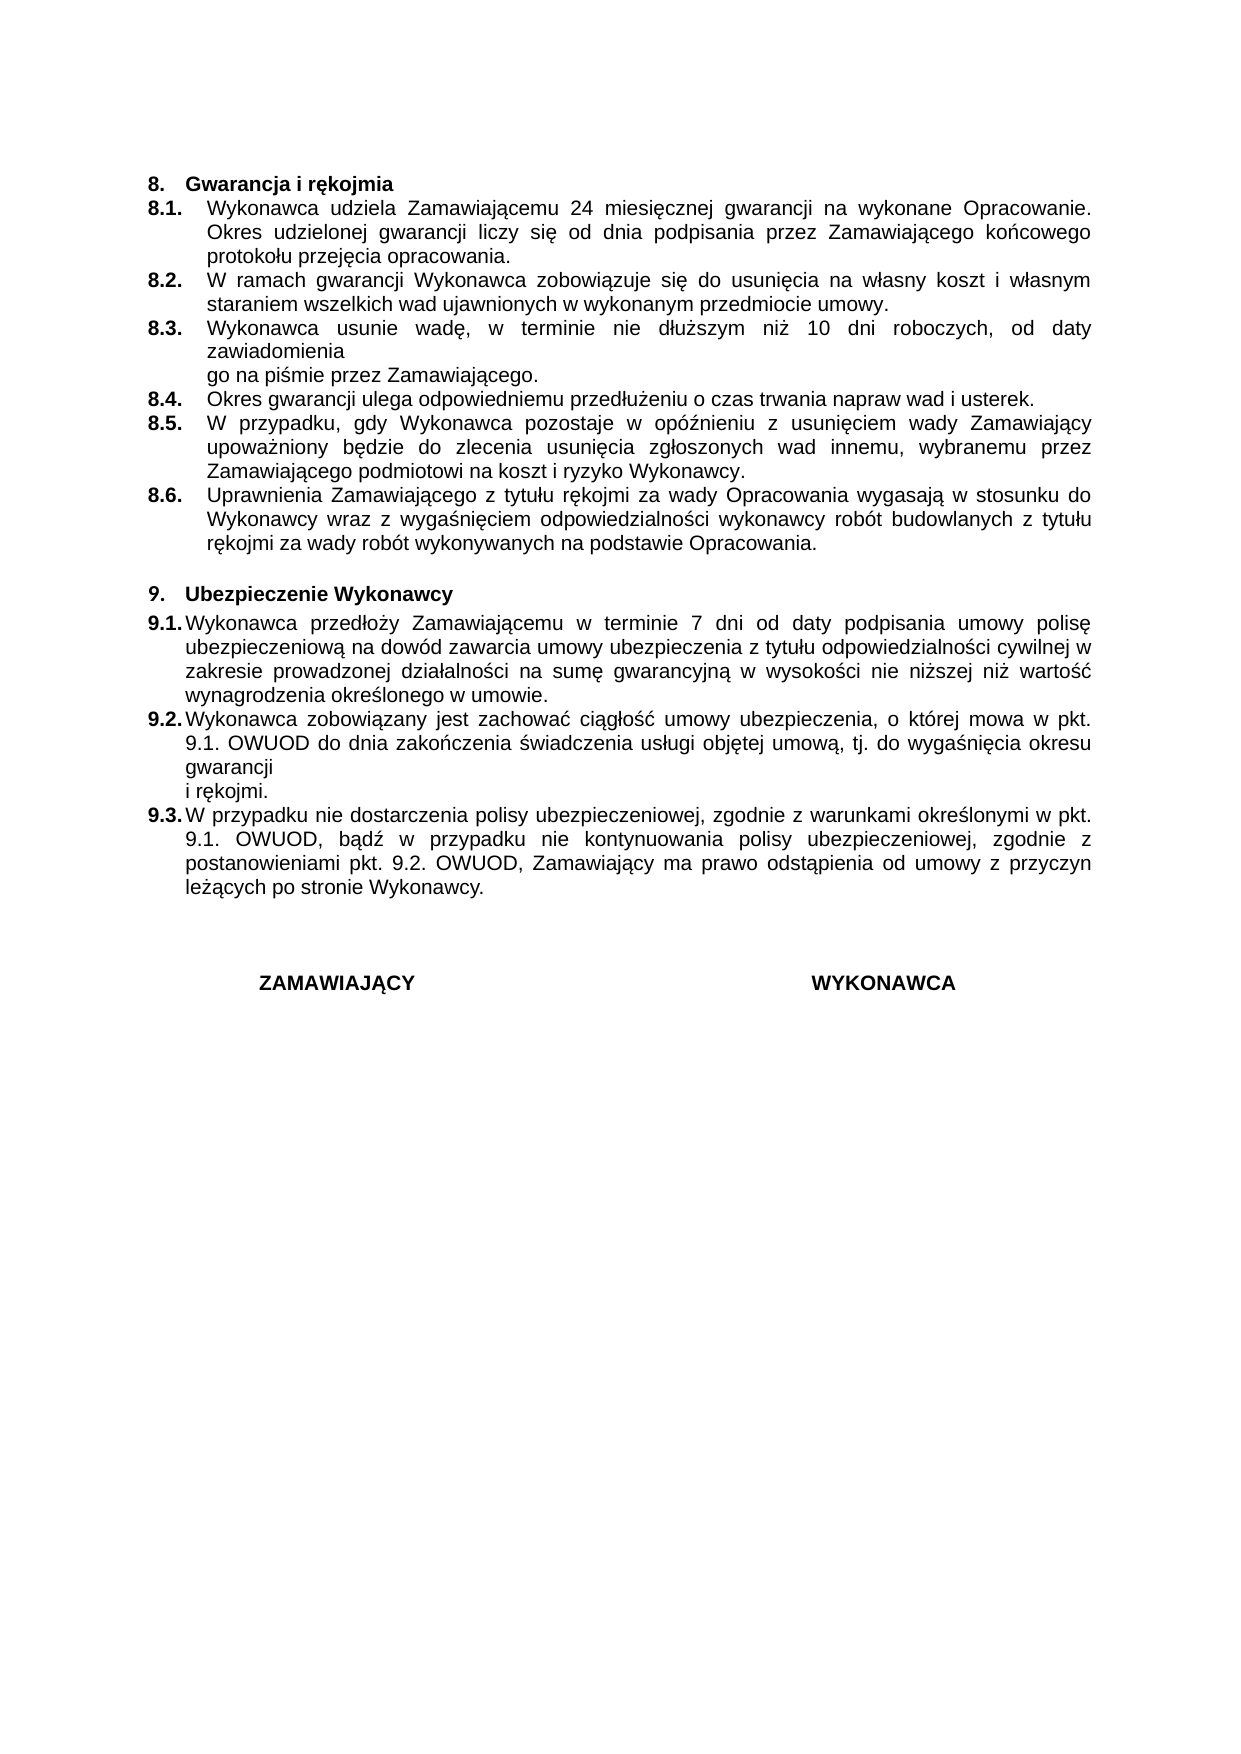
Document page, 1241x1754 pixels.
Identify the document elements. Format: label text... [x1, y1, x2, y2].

list Okres gwarancji ulega odpowiedniemu przedłużeniu o czas trwania napraw wad i usterek. [148, 387, 1093, 411]
list Wykonawca zobowiązany jest zachować ciągłość umowy ubezpieczenia, o której mowa w pkt. 9.1. OWUOD do dnia zakończenia świadczenia usługi objętej umową, tj. do wygaśnięcia okresu gwarancji i rękojmi. [148, 707, 1093, 803]
list W przypadku, gdy Wykonawca pozostaje w opóźnieniu z usunięciem wady Zamawiający upoważniony będzie do zlecenia usunięcia zgłoszonych wad innemu, wybranemu przez Zamawiającego podmiotowi na koszt i ryzyko Wykonawcy. [148, 411, 1093, 483]
list Wykonawca przedłoży Zamawiającemu w terminie 7 dni od daty podpisania umowy polisę ubezpieczeniową na dowód zawarcia umowy ubezpieczenia z tytułu odpowiedzialności cywilnej w zakresie prowadzonej działalności na sumę gwarancyjną w wysokości nie niższej niż wartość wynagrodzenia określonego w umowie. [148, 611, 1093, 707]
list Wykonawca udziela Zamawiającemu 24 miesięcznej gwarancji na wykonane Opracowanie. Okres udzielonej gwarancji liczy się od dnia podpisania przez Zamawiającego końcowego protokołu przejęcia opracowania. [148, 196, 1093, 267]
list Ubezpieczenie Wykonawcy [148, 579, 1093, 607]
subtitle ZAMAWIAJĄCY WYKONAWCA [148, 970, 1093, 994]
list W przypadku nie dostarczenia polisy ubezpieczeniowej, zgodnie z warunkami określonymi w pkt. 9.1. OWUOD, bądź w przypadku nie kontynuowania polisy ubezpieczeniowej, zgodnie z postanowieniami pkt. 9.2. OWUOD, Zamawiający ma prawo odstąpienia od umowy z przyczyn leżących po stronie Wykonawcy. [148, 803, 1093, 898]
list Gwarancja i rękojmia [148, 172, 1093, 196]
list Wykonawca usunie wadę, w terminie nie dłuższym niż 10 dni roboczych, od daty zawiadomienia go na piśmie przez Zamawiającego. [148, 315, 1093, 387]
list Uprawnienia Zamawiającego z tytułu rękojmi za wady Opracowania wygasają w stosunku do Wykonawcy wraz z wygaśnięciem odpowiedzialności wykonawcy robót budowlanych z tytułu rękojmi za wady robót wykonywanych na podstawie Opracowania. [148, 483, 1093, 555]
list W ramach gwarancji Wykonawca zobowiązuje się do usunięcia na własny koszt i własnym staraniem wszelkich wad ujawnionych w wykonanym przedmiocie umowy. [148, 267, 1093, 315]
